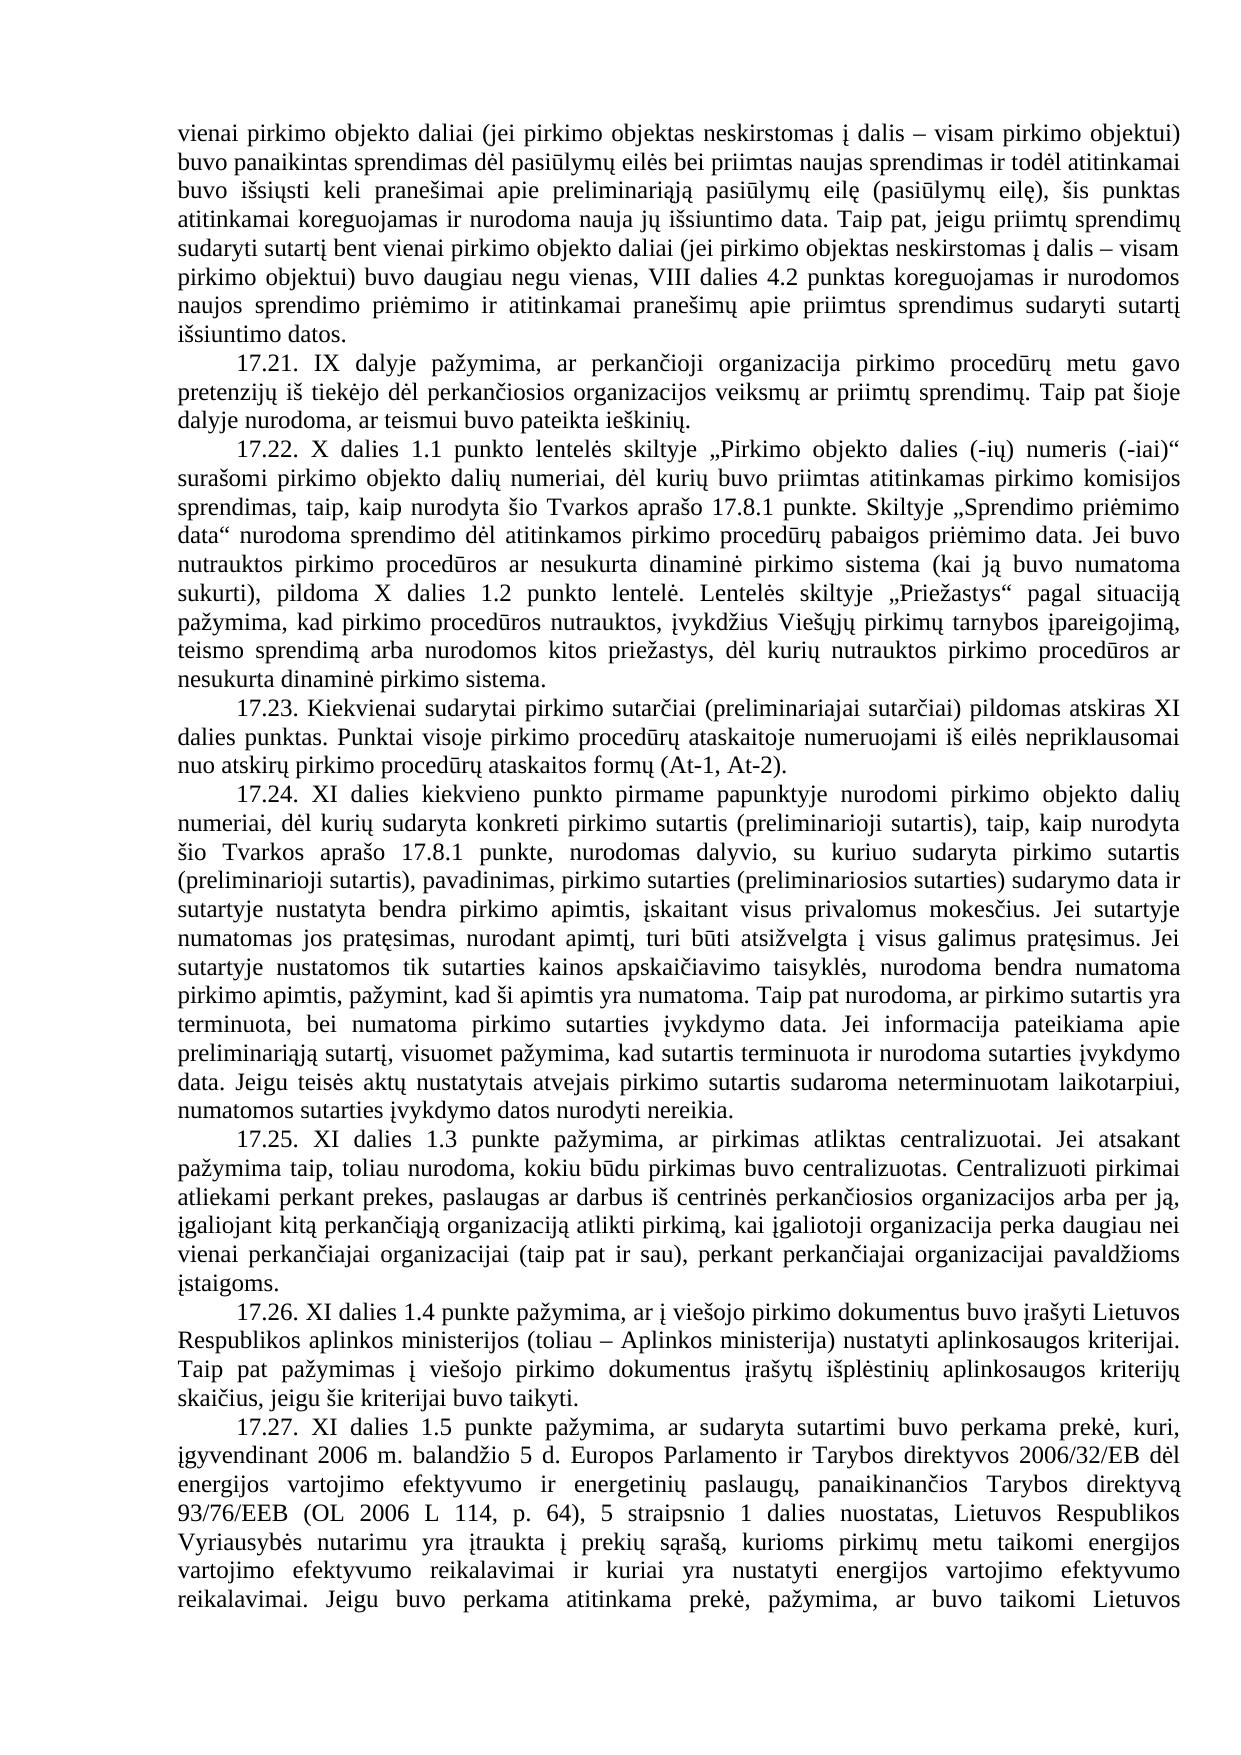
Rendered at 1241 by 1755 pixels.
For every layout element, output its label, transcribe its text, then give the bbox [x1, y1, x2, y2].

text 17.27. XI dalies 1.5 punkte pažymima, ar sudaryta sutartimi buvo perkama prekė, kuri, įgyvendinant 2006 m. balandžio 5 d. Europos Parlamento ir Tarybos direktyvos 2006/32/EB dėl energijos vartojimo efektyvumo ir energetinių paslaugų, panaikinančios Tarybos direktyvą 93/76/EEB (OL 2006 L 114, p. 64), 5 straipsnio 1 dalies nuostatas, Lietuvos Respublikos Vyriausybės nutarimu yra įtraukta į prekių sąrašą, kurioms pirkimų metu taikomi energijos vartojimo efektyvumo reikalavimai ir kuriai yra nustatyti energijos vartojimo efektyvumo reikalavimai. Jeigu buvo perkama atitinkama prekė, pažymima, ar buvo taikomi Lietuvos [177, 1412, 1181, 1613]
text 17.21. IX dalyje pažymima, ar perkančioji organizacija pirkimo procedūrų metu gavo pretenzijų iš tiekėjo dėl perkančiosios organizacijos veiksmų ar priimtų sprendimų. Taip pat šioje dalyje nurodoma, ar teismui buvo pateikta ieškinių. [177, 348, 1181, 434]
text 17.25. XI dalies 1.3 punkte pažymima, ar pirkimas atliktas centralizuotai. Jei atsakant pažymima taip, toliau nurodoma, kokiu būdu pirkimas buvo centralizuotas. Centralizuoti pirkimai atliekami perkant prekes, paslaugas ar darbus iš centrinės perkančiosios organizacijos arba per ją, įgaliojant kitą perkančiąją organizaciją atlikti pirkimą, kai įgaliotoji organizacija perka daugiau nei vienai perkančiajai organizacijai (taip pat ir sau), perkant perkančiajai organizacijai pavaldžioms įstaigoms. [177, 1124, 1181, 1297]
text vienai pirkimo objekto daliai (jei pirkimo objektas neskirstomas į dalis – visam pirkimo objektui) buvo panaikintas sprendimas dėl pasiūlymų eilės bei priimtas naujas sprendimas ir todėl atitinkamai buvo išsiųsti keli pranešimai apie preliminariąją pasiūlymų eilę (pasiūlymų eilę), šis punktas atitinkamai koreguojamas ir nurodoma nauja jų išsiuntimo data. Taip pat, jeigu priimtų sprendimų sudaryti sutartį bent vienai pirkimo objekto daliai (jei pirkimo objektas neskirstomas į dalis – visam pirkimo objektui) buvo daugiau negu vienas, VIII dalies 4.2 punktas koreguojamas ir nurodomos naujos sprendimo priėmimo ir atitinkamai pranešimų apie priimtus sprendimus sudaryti sutartį išsiuntimo datos. [177, 118, 1181, 348]
text 17.26. XI dalies 1.4 punkte pažymima, ar į viešojo pirkimo dokumentus buvo įrašyti Lietuvos Respublikos aplinkos ministerijos (toliau – Aplinkos ministerija) nustatyti aplinkosaugos kriterijai. Taip pat pažymimas į viešojo pirkimo dokumentus įrašytų išplėstinių aplinkosaugos kriterijų skaičius, jeigu šie kriterijai buvo taikyti. [177, 1297, 1181, 1412]
text 17.23. Kiekvienai sudarytai pirkimo sutarčiai (preliminariajai sutarčiai) pildomas atskiras XI dalies punktas. Punktai visoje pirkimo procedūrų ataskaitoje numeruojami iš eilės nepriklausomai nuo atskirų pirkimo procedūrų ataskaitos formų (At-1, At-2). [177, 693, 1181, 779]
text 17.24. XI dalies kiekvieno punkto pirmame papunktyje nurodomi pirkimo objekto dalių numeriai, dėl kurių sudaryta konkreti pirkimo sutartis (preliminarioji sutartis), taip, kaip nurodyta šio Tvarkos aprašo 17.8.1 punkte, nurodomas dalyvio, su kuriuo sudaryta pirkimo sutartis (preliminarioji sutartis), pavadinimas, pirkimo sutarties (preliminariosios sutarties) sudarymo data ir sutartyje nustatyta bendra pirkimo apimtis, įskaitant visus privalomus mokesčius. Jei sutartyje numatomas jos pratęsimas, nurodant apimtį, turi būti atsižvelgta į visus galimus pratęsimus. Jei sutartyje nustatomos tik sutarties kainos apskaičiavimo taisyklės, nurodoma bendra numatoma pirkimo apimtis, pažymint, kad ši apimtis yra numatoma. Taip pat nurodoma, ar pirkimo sutartis yra terminuota, bei numatoma pirkimo sutarties įvykdymo data. Jei informacija pateikiama apie preliminariąją sutartį, visuomet pažymima, kad sutartis terminuota ir nurodoma sutarties įvykdymo data. Jeigu teisės aktų nustatytais atvejais pirkimo sutartis sudaroma neterminuotam laikotarpiui, numatomos sutarties įvykdymo datos nurodyti nereikia. [177, 779, 1181, 1124]
text 17.22. X dalies 1.1 punkto lentelės skiltyje „Pirkimo objekto dalies (-ių) numeris (-iai)“ surašomi pirkimo objekto dalių numeriai, dėl kurių buvo priimtas atitinkamas pirkimo komisijos sprendimas, taip, kaip nurodyta šio Tvarkos aprašo 17.8.1 punkte. Skiltyje „Sprendimo priėmimo data“ nurodoma sprendimo dėl atitinkamos pirkimo procedūrų pabaigos priėmimo data. Jei buvo nutrauktos pirkimo procedūros ar nesukurta dinaminė pirkimo sistema (kai ją buvo numatoma sukurti), pildoma X dalies 1.2 punkto lentelė. Lentelės skiltyje „Priežastys“ pagal situaciją pažymima, kad pirkimo procedūros nutrauktos, įvykdžius Viešųjų pirkimų tarnybos įpareigojimą, teismo sprendimą arba nurodomos kitos priežastys, dėl kurių nutrauktos pirkimo procedūros ar nesukurta dinaminė pirkimo sistema. [177, 434, 1181, 693]
